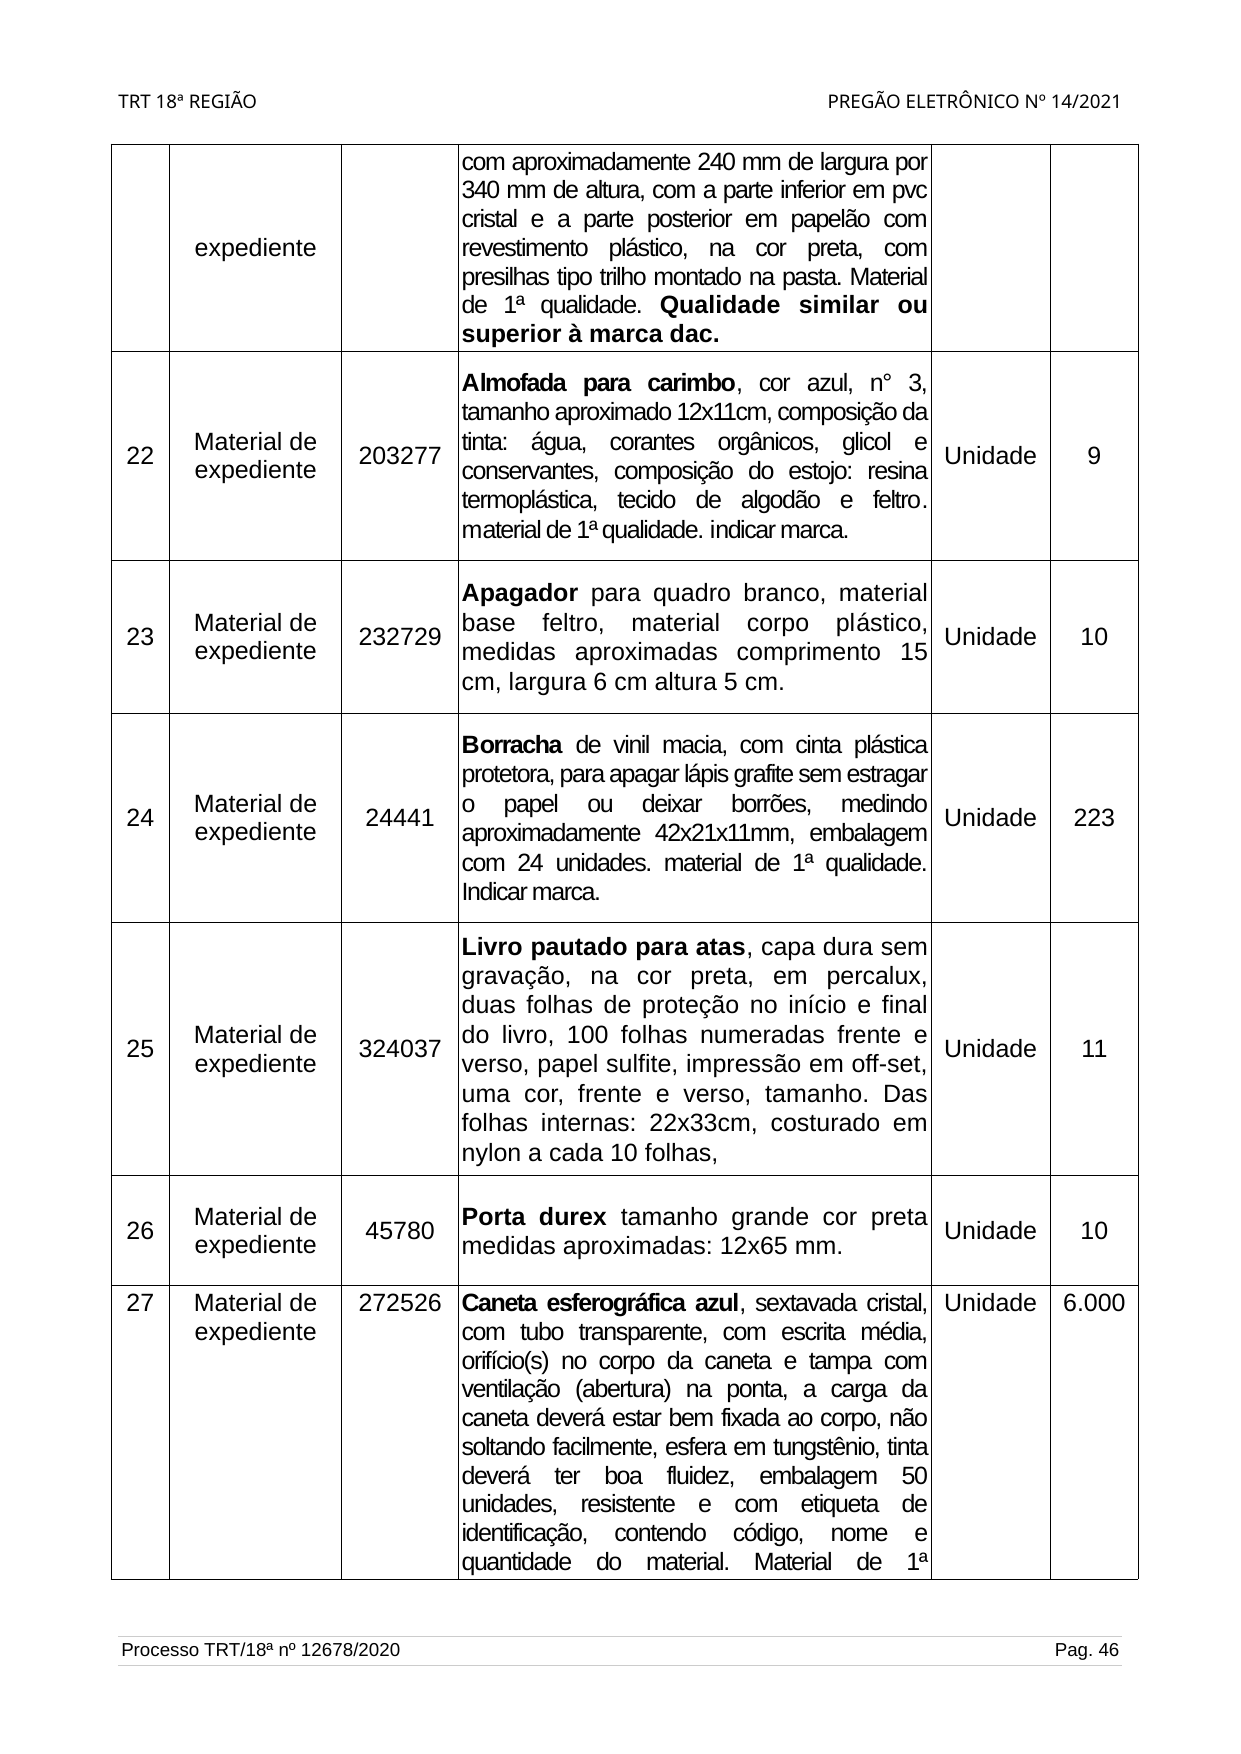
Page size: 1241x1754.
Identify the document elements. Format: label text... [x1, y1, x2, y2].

table_cell [342, 145, 458, 351]
table_cell 9 [1051, 352, 1138, 560]
table_cell 25 [112, 923, 169, 1175]
table_cell Apagador para quadro branco, material base feltro, material corpo plástico, medidas aproximadas comprimento 15 cm, largura 6 cm altura 5 cm. [459, 561, 931, 713]
table_cell Borracha de vinil macia, com cinta plástica protetora, para apagar lápis grafite sem estragar o papel ou deixar borrões, medindo aproximadamente 42x21x11mm, embalagem com 24 unidades. Material de 1ª qualidade. Indicar marca. [459, 714, 931, 922]
table_cell 24 [112, 714, 169, 922]
table_cell 27 [112, 1286, 169, 1579]
table_cell 232729 [342, 561, 458, 713]
table_cell Unidade [932, 1286, 1050, 1579]
table_cell Unidade [932, 923, 1050, 1175]
table_cell [112, 145, 169, 351]
table_cell 22 [112, 352, 169, 560]
table_cell 324037 [342, 923, 458, 1175]
table_cell Unidade [932, 352, 1050, 560]
table_cell Material de expediente [170, 1286, 341, 1579]
table_cell 23 [112, 561, 169, 713]
table_cell 26 [112, 1176, 169, 1285]
table_cell 24441 [342, 714, 458, 922]
table_cell Material de expediente [170, 561, 341, 713]
table_cell Livro pautado para atas, capa dura sem gravação, na cor preta, em percalux, duas folhas de proteção no início e final do livro, 100 folhas numeradas frente e verso, papel sulfite, impressão em off-set, uma cor, frente e verso, tamanho. Das folhas internas: 22x33cm, costurado em nylon a cada 10 folhas, [459, 923, 931, 1175]
table_cell 223 [1051, 714, 1138, 922]
table_cell 10 [1051, 561, 1138, 713]
table_cell 6.000 [1051, 1286, 1138, 1579]
table_cell 11 [1051, 923, 1138, 1175]
table_cell 10 [1051, 1176, 1138, 1285]
table_cell expediente [170, 145, 341, 351]
table_cell Unidade [932, 1176, 1050, 1285]
table_cell Unidade [932, 714, 1050, 922]
table_cell 272526 [342, 1286, 458, 1579]
table_cell [932, 145, 1050, 351]
table_cell Porta durex tamanho grande cor preta medidas aproximadas: 12x65 mm. [459, 1176, 931, 1285]
table_cell Material de expediente [170, 1176, 341, 1285]
table_cell Almofada para carimbo, cor azul, n° 3, tamanho aproximado 12x11cm, composição da tinta: água, corantes orgânicos, glicol e conservantes, composição do estojo: resina termoplástica, tecido de algodão e feltro. material de 1ª qualidade. indicar marca. [459, 352, 931, 560]
table_cell Material de expediente [170, 352, 341, 560]
table_cell 45780 [342, 1176, 458, 1285]
table_cell Material de expediente [170, 714, 341, 922]
table_cell Unidade [932, 561, 1050, 713]
table_cell Material de expediente [170, 923, 341, 1175]
table_cell 203277 [342, 352, 458, 560]
table_cell Caneta esferográfica azul, sextavada cristal, com tubo transparente, com escrita média, orifício(s) no corpo da caneta e tampa com ventilação (abertura) na ponta, a carga da caneta deverá estar bem fixada ao corpo, não soltando facilmente, esfera em tungstênio, tinta deverá ter boa fluidez, embalagem 50 unidades, resistente e com etiqueta de identificação, contendo código, nome e quantidade do material. Material de 1ª [459, 1286, 931, 1579]
table_cell com aproximadamente 240 mm de largura por 340 mm de altura, com a parte inferior em pvc cristal e a parte posterior em papelão com revestimento plástico, na cor preta, com presilhas tipo trilho montado na pasta. Material de 1ª qualidade. Qualidade similar ou superior à marca dac. [459, 145, 931, 351]
table_cell [1051, 145, 1138, 351]
